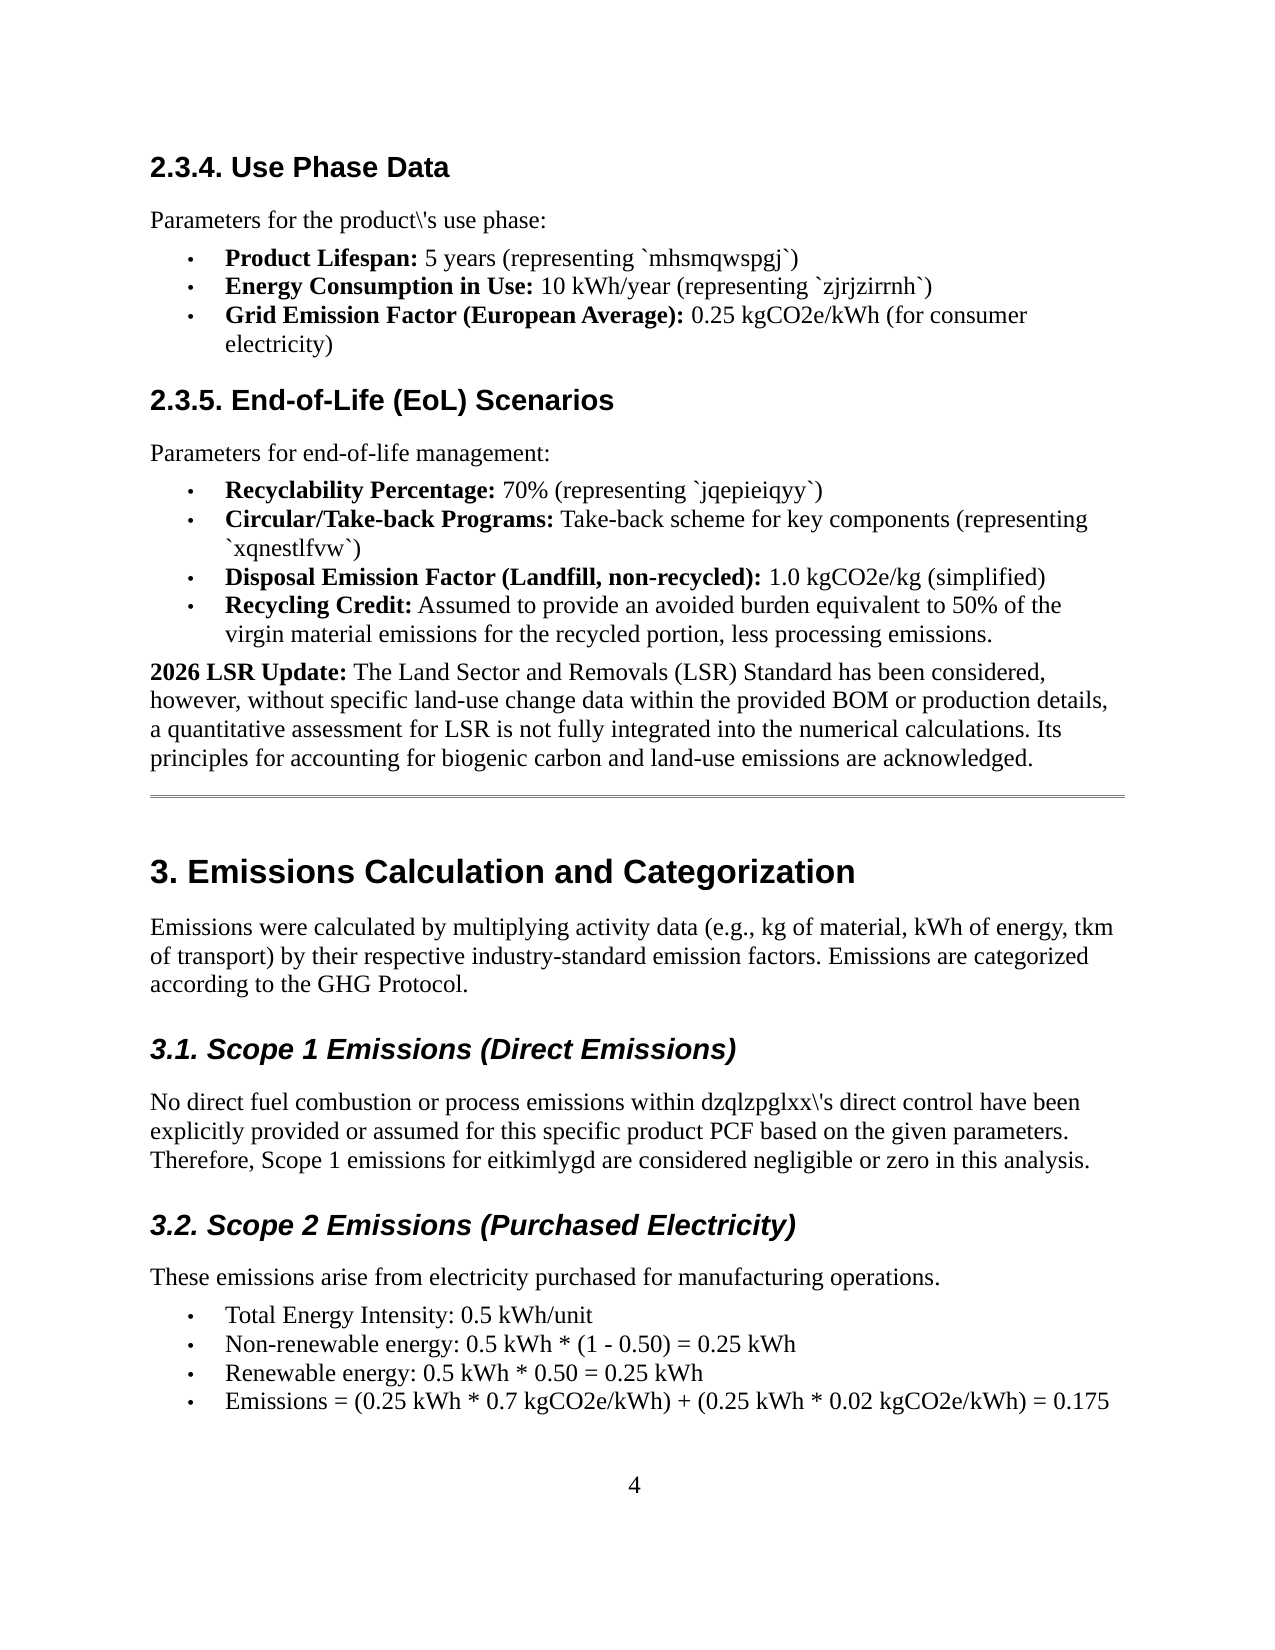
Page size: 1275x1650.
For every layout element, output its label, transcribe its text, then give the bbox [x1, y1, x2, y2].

list Renewable energy: 0.5 kWh * 0.50 = 0.25 kWh [187, 1358, 1125, 1386]
text Parameters for the product\'s use phase: [150, 205, 1125, 234]
subtitle 2.3.5. End-of-Life (EoL) Scenarios [150, 383, 1125, 416]
text Parameters for end-of-life management: [150, 438, 1125, 466]
subtitle 2.3.4. Use Phase Data [150, 150, 1125, 183]
list Recyclability Percentage: 70% (representing `jqepieiqyy`) [187, 475, 1125, 504]
text No direct fuel combustion or process emissions within dzqlzpglxx\'s direct control have been explicitly provided or assumed for this specific product PCF based on the given parameters. Therefore, Scope 1 emissions for eitkimlygd are considered negligible or zero in this analysis. [150, 1087, 1125, 1173]
list Product Lifespan: 5 years (representing `mhsmqwspgj`) [187, 243, 1125, 271]
text 2026 LSR Update: The Land Sector and Removals (LSR) Standard has been considered, however, without specific land-use change data within the provided BOM or production details, a quantitative assessment for LSR is not fully integrated into the numerical calculations. Its principles for accounting for biogenic carbon and land-use emissions are acknowledged. [150, 657, 1125, 772]
list Energy Consumption in Use: 10 kWh/year (representing `zjrjzirrnh`) [187, 271, 1125, 300]
list Grid Emission Factor (European Average): 0.25 kgCO2e/kWh (for consumer electricity) [187, 300, 1125, 358]
text These emissions arise from electricity purchased for manufacturing operations. [150, 1262, 1125, 1291]
list Emissions = (0.25 kWh * 0.7 kgCO2e/kWh) + (0.25 kWh * 0.02 kgCO2e/kWh) = 0.175 [187, 1386, 1125, 1415]
list Recycling Credit: Assumed to provide an avoided burden equivalent to 50% of the virgin material emissions for the recycled portion, less processing emissions. [187, 590, 1125, 648]
list Circular/Take-back Programs: Take-back scheme for key components (representing `xqnestlfvw`) [187, 504, 1125, 562]
subtitle 3. Emissions Calculation and Categorization [150, 852, 1125, 891]
list Non-renewable energy: 0.5 kWh * (1 - 0.50) = 0.25 kWh [187, 1329, 1125, 1358]
text Emissions were calculated by multiplying activity data (e.g., kg of material, kWh of energy, tkm of transport) by their respective industry-standard emission factors. Emissions are categorized according to the GHG Protocol. [150, 912, 1125, 998]
list Total Energy Intensity: 0.5 kWh/unit [187, 1300, 1125, 1329]
subtitle 3.1. Scope 1 Emissions (Direct Emissions) [150, 1032, 1125, 1066]
list Disposal Emission Factor (Landfill, non-recycled): 1.0 kgCO2e/kg (simplified) [187, 562, 1125, 590]
subtitle 3.2. Scope 2 Emissions (Purchased Electricity) [150, 1207, 1125, 1241]
